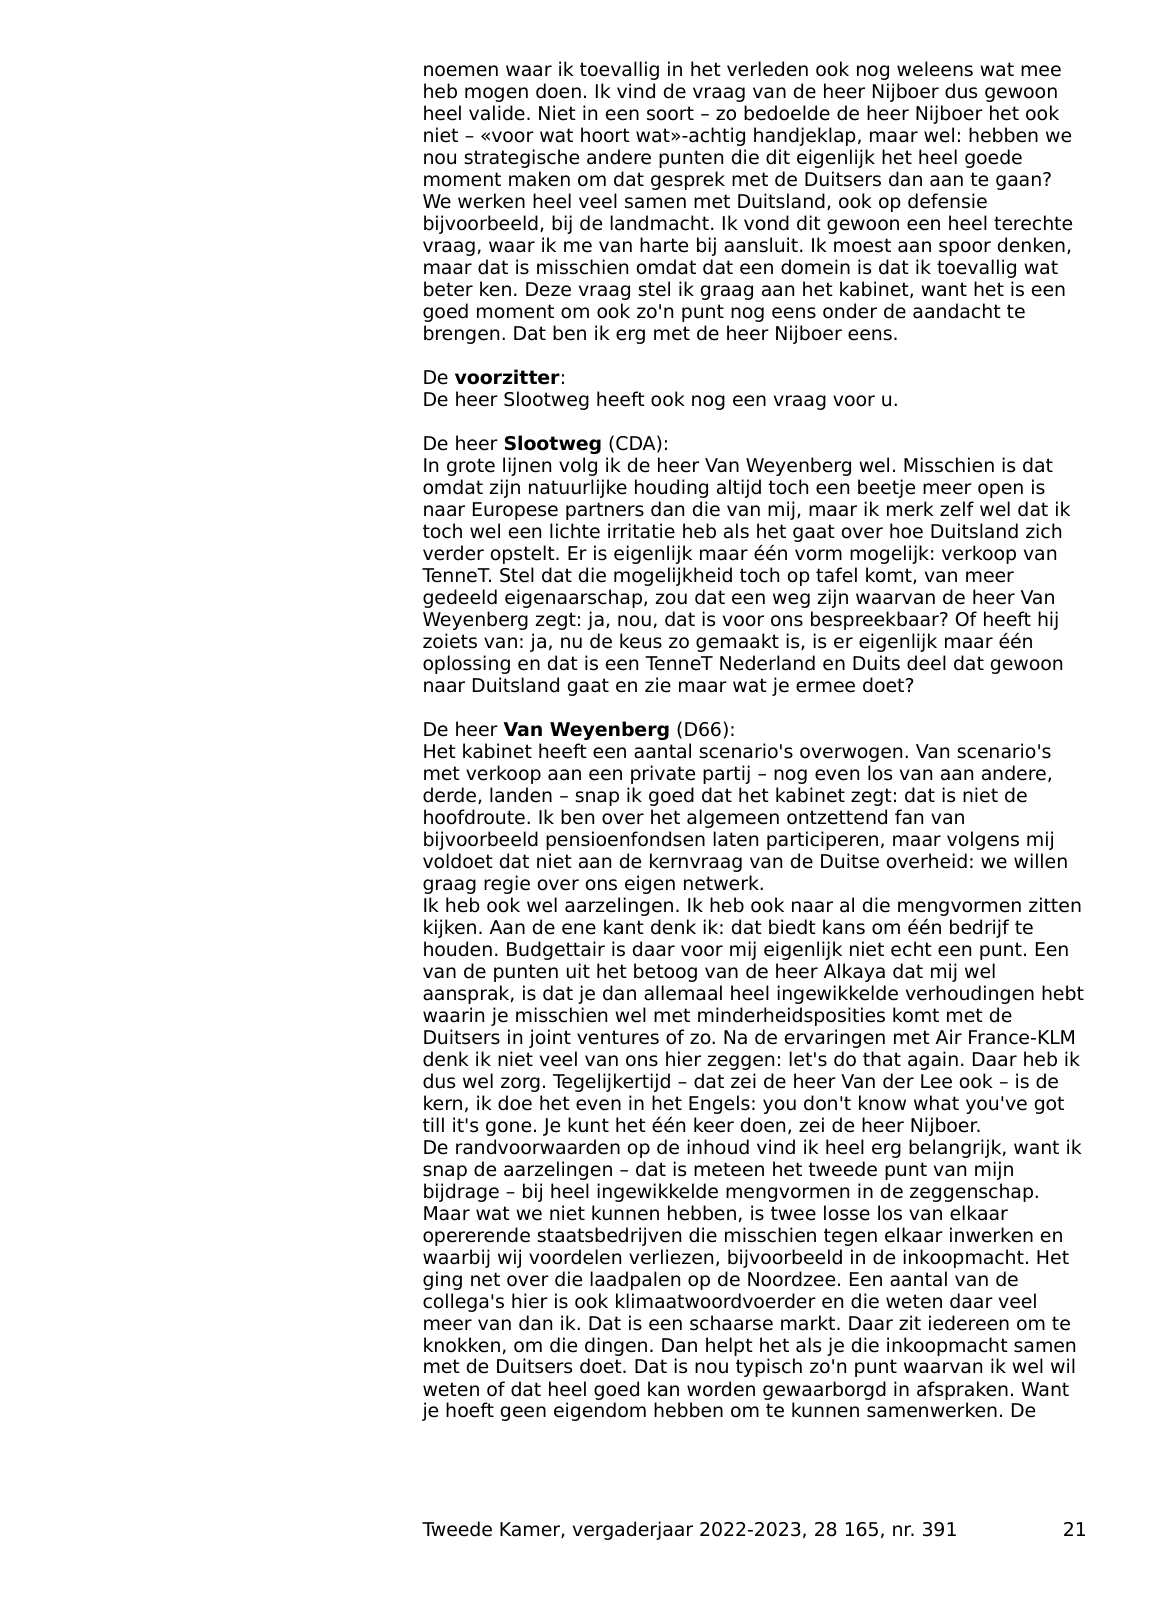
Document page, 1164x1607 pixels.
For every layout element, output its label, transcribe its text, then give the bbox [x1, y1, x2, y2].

text De randvoorwaarden op de inhoud vind ik heel erg belangrijk, want ik snap de aarzelingen – dat is meteen het tweede punt van mijn bijdrage – bij heel ingewikkelde mengvormen in de zeggenschap. Maar wat we niet kunnen hebben, is twee losse los van elkaar opererende staatsbedrijven die misschien tegen elkaar inwerken en waarbij wij voordelen verliezen, bijvoorbeeld in de inkoopmacht. Het ging net over die laadpalen op de Noordzee. Een aantal van de collega's hier is ook klimaatwoordvoerder en die weten daar veel meer van dan ik. Dat is een schaarse markt. Daar zit iedereen om te knokken, om die dingen. Dan helpt het als je die inkoopmacht samen met de Duitsers doet. Dat is nou typisch zo'n punt waarvan ik wel wil weten of dat heel goed kan worden gewaarborgd in afspraken. Want je hoeft geen eigendom hebben om te kunnen samenwerken. De [422, 1137, 1087, 1422]
text Ik heb ook wel aarzelingen. Ik heb ook naar al die mengvormen zitten kijken. Aan de ene kant denk ik: dat biedt kans om één bedrijf te houden. Budgettair is daar voor mij eigenlijk niet echt een punt. Een van de punten uit het betoog van de heer Alkaya dat mij wel aansprak, is dat je dan allemaal heel ingewikkelde verhoudingen hebt waarin je misschien wel met minderheidsposities komt met de Duitsers in joint ventures of zo. Na de ervaringen met Air France-KLM denk ik niet veel van ons hier zeggen: let's do that again. Daar heb ik dus wel zorg. Tegelijkertijd – dat zei de heer Van der Lee ook – is de kern, ik doe het even in het Engels: you don't know what you've got till it's gone. Je kunt het één keer doen, zei de heer Nijboer. [422, 895, 1087, 1137]
text De heer Van Weyenberg (D66): [422, 719, 1087, 741]
text Het kabinet heeft een aantal scenario's overwogen. Van scenario's met verkoop aan een private partij – nog even los van aan andere, derde, landen – snap ik goed dat het kabinet zegt: dat is niet de hoofdroute. Ik ben over het algemeen ontzettend fan van bijvoorbeeld pensioenfondsen laten participeren, maar volgens mij voldoet dat niet aan de kernvraag van de Duitse overheid: we willen graag regie over ons eigen netwerk. [422, 741, 1087, 895]
text noemen waar ik toevallig in het verleden ook nog weleens wat mee heb mogen doen. Ik vind de vraag van de heer Nijboer dus gewoon heel valide. Niet in een soort – zo bedoelde de heer Nijboer het ook niet – «voor wat hoort wat»-achtig handjeklap, maar wel: hebben we nou strategische andere punten die dit eigenlijk het heel goede moment maken om dat gesprek met de Duitsers dan aan te gaan? We werken heel veel samen met Duitsland, ook op defensie bijvoorbeeld, bij de landmacht. Ik vond dit gewoon een heel terechte vraag, waar ik me van harte bij aansluit. Ik moest aan spoor denken, maar dat is misschien omdat dat een domein is dat ik toevallig wat beter ken. Deze vraag stel ik graag aan het kabinet, want het is een goed moment om ook zo'n punt nog eens onder de aandacht te brengen. Dat ben ik erg met de heer Nijboer eens. [422, 59, 1087, 345]
text De voorzitter: [422, 367, 1087, 389]
text De heer Slootweg heeft ook nog een vraag voor u. [422, 389, 1087, 411]
text De heer Slootweg (CDA): [422, 433, 1087, 455]
text In grote lijnen volg ik de heer Van Weyenberg wel. Misschien is dat omdat zijn natuurlijke houding altijd toch een beetje meer open is naar Europese partners dan die van mij, maar ik merk zelf wel dat ik toch wel een lichte irritatie heb als het gaat over hoe Duitsland zich verder opstelt. Er is eigenlijk maar één vorm mogelijk: verkoop van TenneT. Stel dat die mogelijkheid toch op tafel komt, van meer gedeeld eigenaarschap, zou dat een weg zijn waarvan de heer Van Weyenberg zegt: ja, nou, dat is voor ons bespreekbaar? Of heeft hij zoiets van: ja, nu de keus zo gemaakt is, is er eigenlijk maar één oplossing en dat is een TenneT Nederland en Duits deel dat gewoon naar Duitsland gaat en zie maar wat je ermee doet? [422, 455, 1087, 697]
